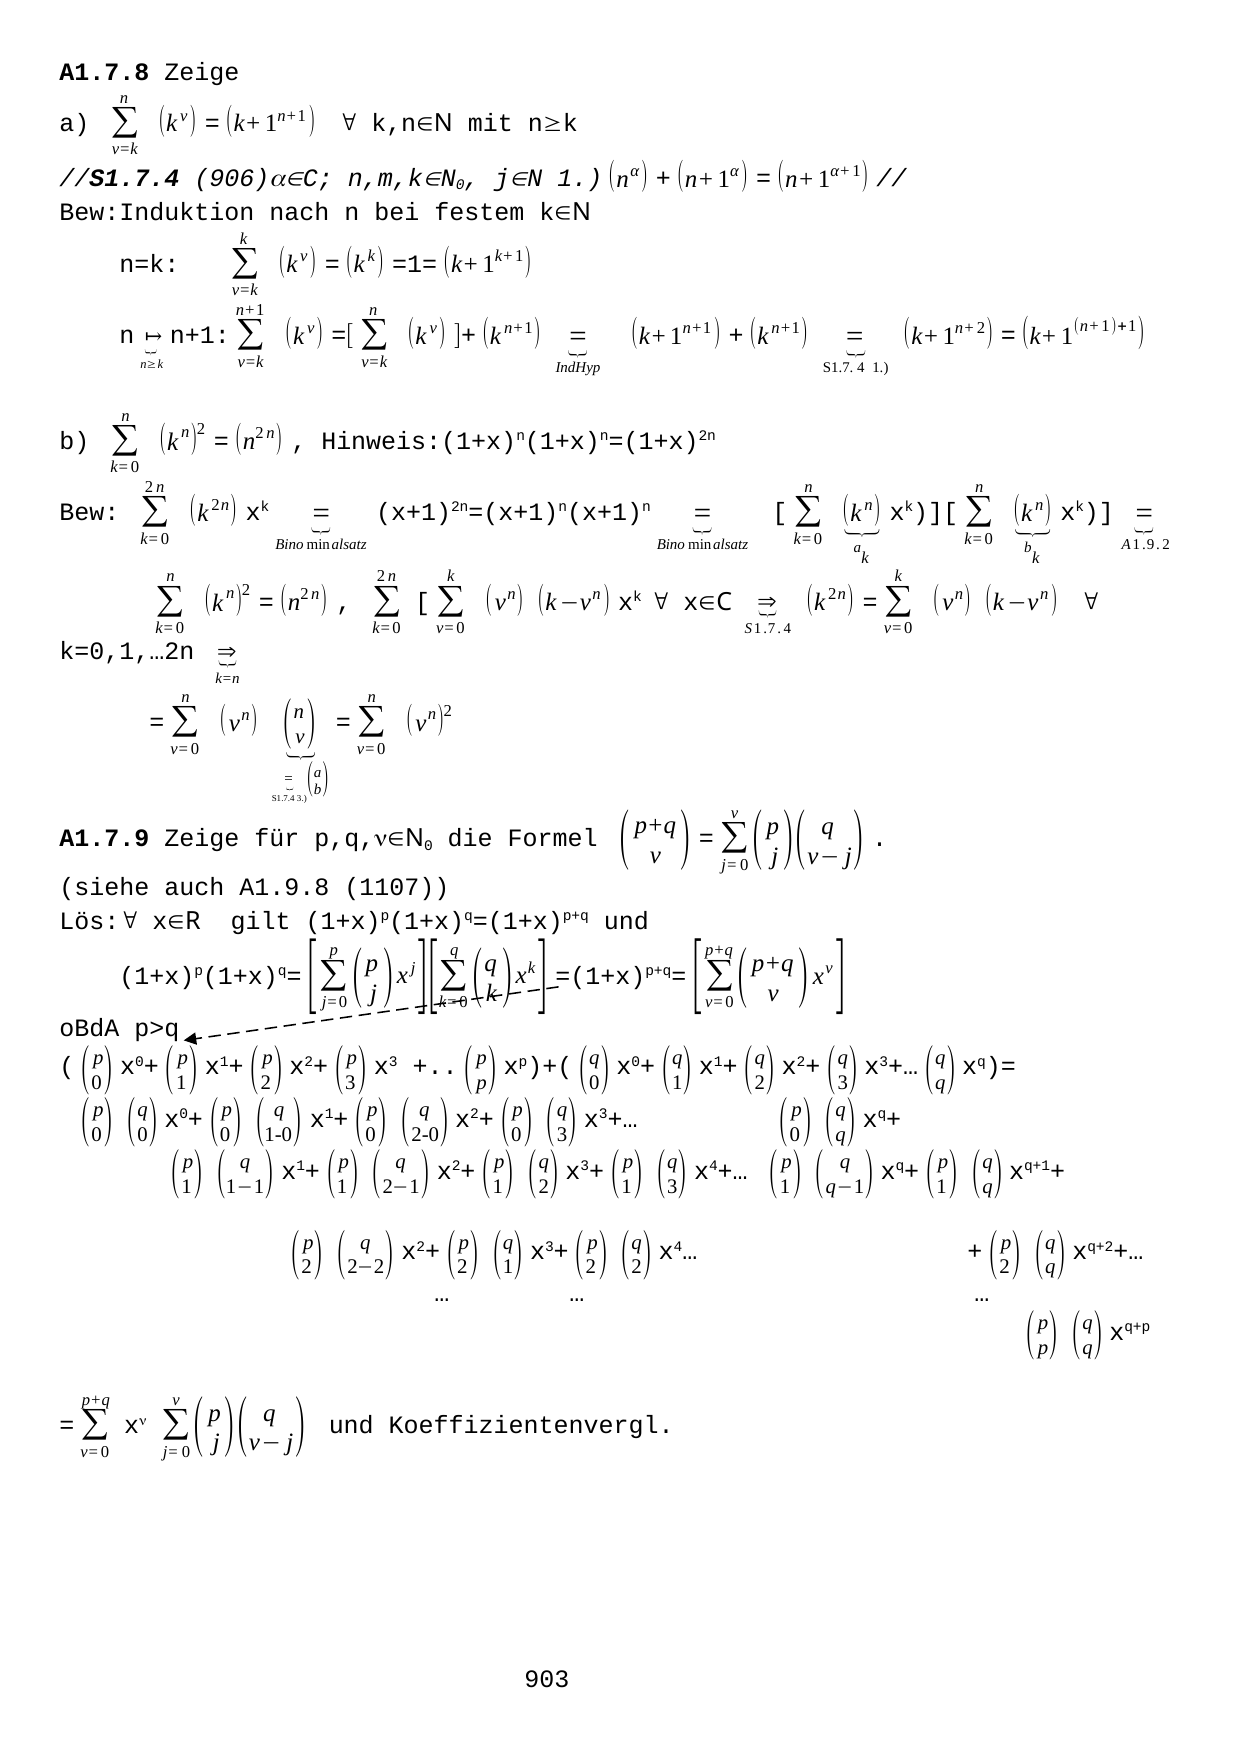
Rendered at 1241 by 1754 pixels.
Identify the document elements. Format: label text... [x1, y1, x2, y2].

text Bew: xk(x+1)2n=(x+1)n(x+1)n [xk)][xk)] [59, 477, 1181, 566]
text (1+x)p(1+x)q==(1+x)p+q= [59, 937, 1181, 1015]
text //S1.7.4 (906)C; n,m,kN0, jN 1.)+=// [59, 159, 1181, 194]
text == [59, 687, 1181, 803]
text (siehe auch A1.9.8 (1107)) [59, 874, 1181, 903]
text x0+x1+x2+x3+… xq+ [59, 1096, 1181, 1148]
text x1+x2+x3+x4+… xq+xq+1+ [59, 1148, 1181, 1200]
text x2+x3+x4… +xq+2+… [59, 1229, 1181, 1281]
text b) =, Hinweis:(1+x)n(1+x)n=(1+x)2n [59, 405, 1181, 477]
text a) =  k,nN mit nk [59, 87, 1181, 159]
text =x und Koeffizientenvergl. [59, 1390, 1181, 1461]
text … … … [59, 1281, 1181, 1309]
text =, [xk  xC =  k=0,1,…2n [59, 566, 1181, 687]
text xq+p [59, 1309, 1181, 1361]
text A1.7.9 Zeige für p,q,N0 die Formel =. [59, 803, 1181, 874]
text oBdA p>q [59, 1015, 1181, 1044]
text n=k: ==1= [59, 228, 1181, 300]
text nn+1:=+ += [59, 300, 1181, 377]
text Lös: xR gilt (1+x)p(1+x)q=(1+x)p+q und [59, 903, 1181, 937]
text Bew:Induktion nach n bei festem kN [59, 194, 1181, 228]
text (x0+x1+x2+x3 +..xp)+(x0+x1+x2+x3+…xq)= [59, 1044, 1181, 1096]
text A1.7.8 Zeige [59, 59, 1181, 87]
